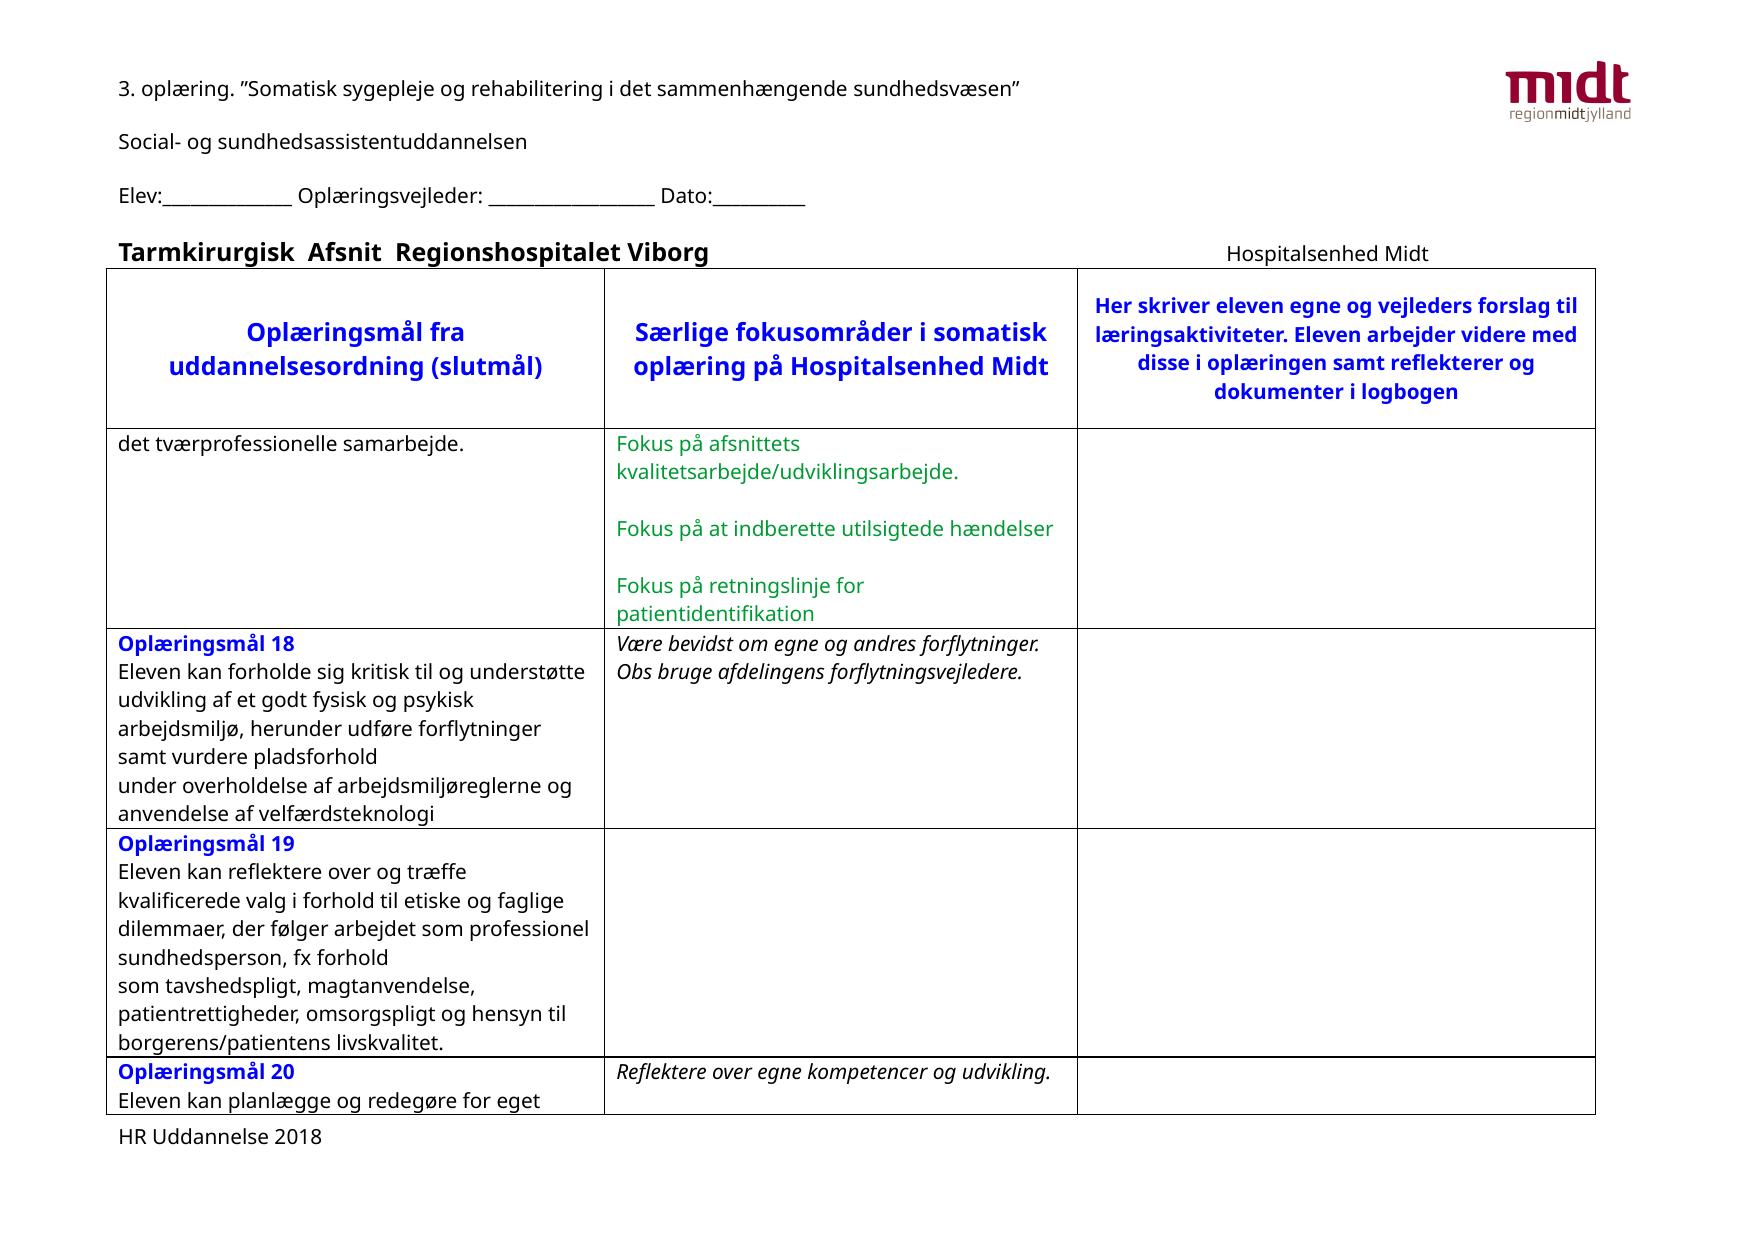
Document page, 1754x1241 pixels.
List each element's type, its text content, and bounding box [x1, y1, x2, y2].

table_cell Oplæringsmål 18 Eleven kan forholde sig kritisk til og understøtte udvikling af et godt fysisk og psykisk arbejdsmiljø, herunder udføre forflytninger samt vurdere pladsforhold under overholdelse af arbejdsmiljøreglerne og anvendelse af velfærdsteknologi [107, 629, 604, 828]
table_header Her skriver eleven egne og vejleders forslag til læringsaktiviteter. Eleven arbejder videre med disse i oplæringen samt reflekterer og dokumenter i logbogen [1078, 269, 1595, 428]
table_cell Oplæringsmål 20 Eleven kan planlægge og redegøre for eget [107, 1058, 604, 1114]
table_cell [1078, 629, 1595, 828]
table_cell [1078, 829, 1595, 1056]
table_header Særlige fokusområder i somatisk oplæring på Hospitalsenhed Midt [605, 269, 1077, 428]
table_cell Fokus på afsnittets kvalitetsarbejde/udviklingsarbejde. Fokus på at indberette utilsigtede hændelser Fokus på retningslinje for patientidentifikation [605, 429, 1077, 628]
table_cell [605, 829, 1077, 1056]
table_header Oplæringsmål fra uddannelsesordning (slutmål) [107, 269, 604, 428]
table_cell Være bevidst om egne og andres forflytninger. Obs bruge afdelingens forflytningsvejledere. [605, 629, 1077, 828]
table_cell det tværprofessionelle samarbejde. [107, 429, 604, 628]
table_cell Oplæringsmål 19 Eleven kan reflektere over og træffe kvalificerede valg i forhold til etiske og faglige dilemmaer, der følger arbejdet som professionel sundhedsperson, fx forhold som tavshedspligt, magtanvendelse, patientrettigheder, omsorgspligt og hensyn til borgerens/patientens livskvalitet. [107, 829, 604, 1056]
table_cell [1078, 1058, 1595, 1114]
table_cell Reflektere over egne kompetencer og udvikling. [605, 1058, 1077, 1114]
picture [1505, 61, 1631, 122]
table_cell [1078, 429, 1595, 628]
